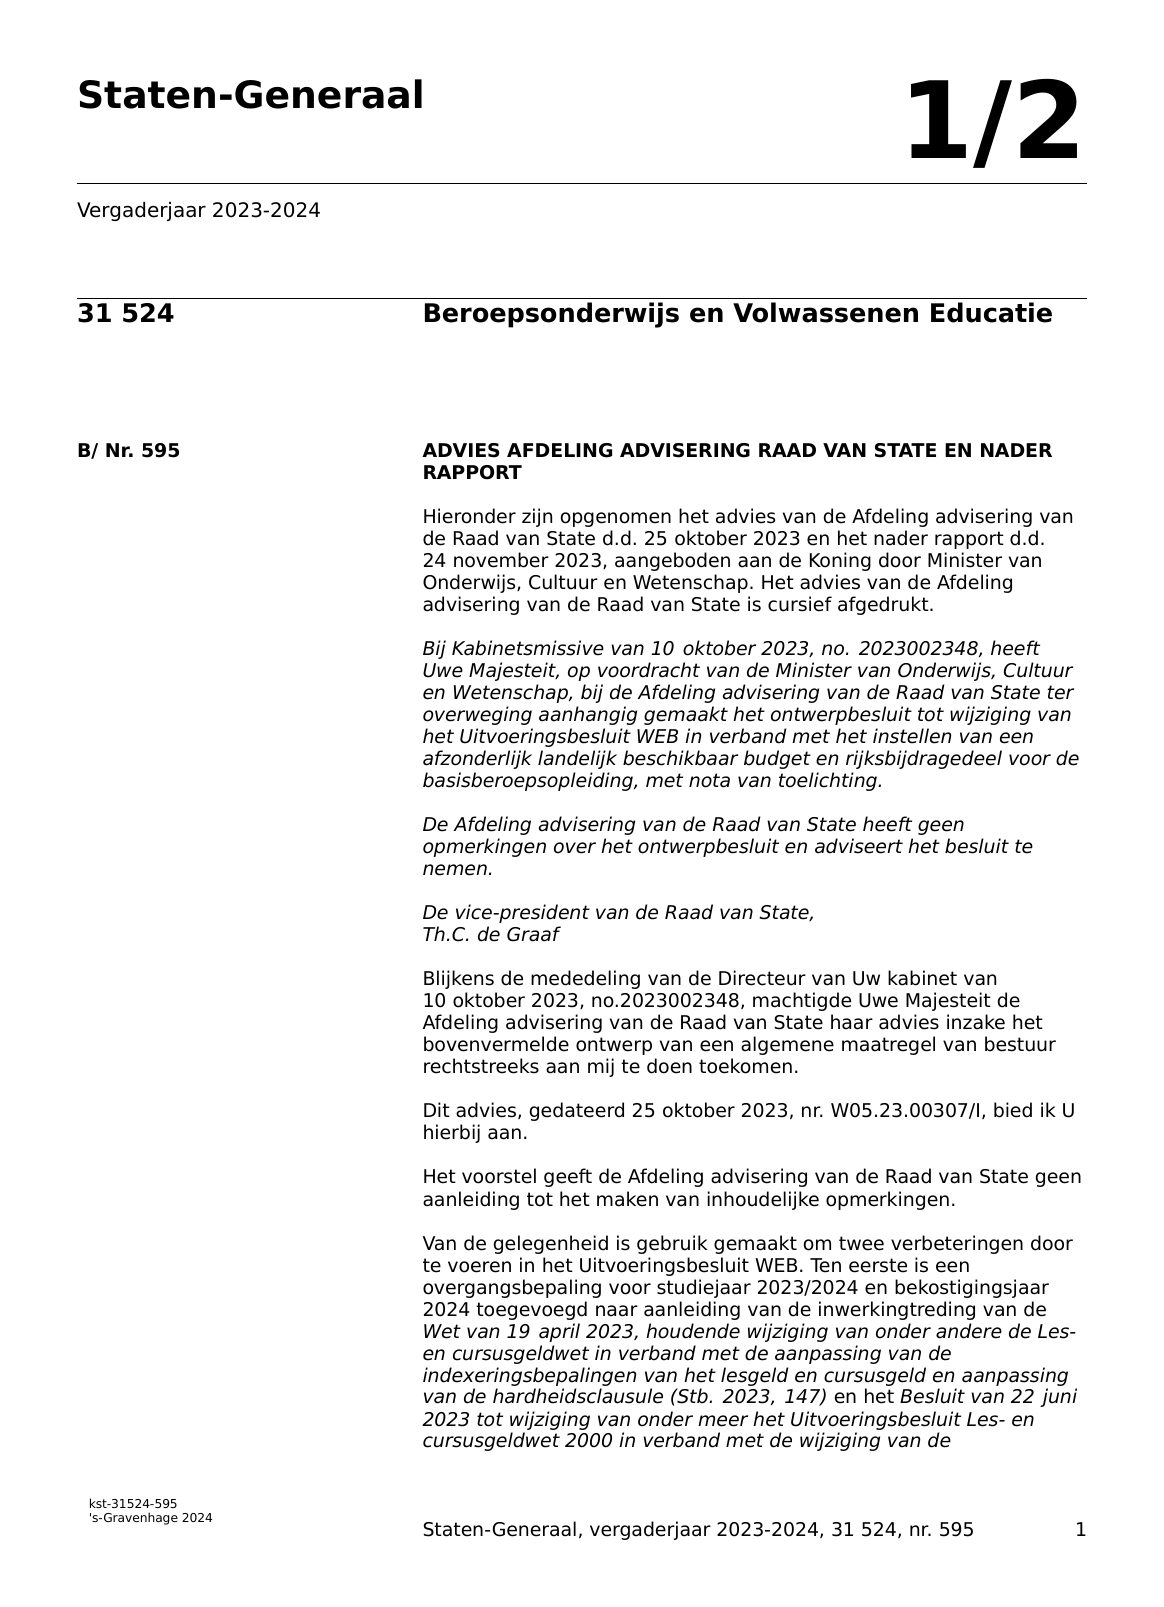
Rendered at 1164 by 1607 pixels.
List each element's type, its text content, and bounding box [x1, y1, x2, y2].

text Het voorstel geeft de Afdeling advisering van de Raad van State geen aanleiding tot het maken van inhoudelijke opmerkingen. [422, 1166, 1087, 1210]
table_cell Vergaderjaar 2023-2024 [77, 184, 1087, 298]
text Dit advies, gedateerd 25 oktober 2023, nr. W05.23.00307/I, bied ik U hierbij aan. [422, 1100, 1087, 1144]
text De vice-president van de Raad van State, [422, 902, 1087, 924]
text Th.C. de Graaf [422, 924, 1087, 946]
text Van de gelegenheid is gebruik gemaakt om twee verbeteringen door te voeren in het Uitvoeringsbesluit WEB. Ten eerste is een overgangsbepaling voor studiejaar 2023/2024 en bekostigingsjaar 2024 toegevoegd naar aanleiding van de inwerkingtreding van de Wet van 19 april 2023, houdende wijziging van onder andere de Les- en cursusgeldwet in verband met de aanpassing van de indexeringsbepalingen van het lesgeld en cursusgeld en aanpassing van de hardheidsclausule (Stb. 2023, 147) en het Besluit van 22 juni 2023 tot wijziging van onder meer het Uitvoeringsbesluit Les- en cursusgeldwet 2000 in verband met de wijziging van de [422, 1233, 1087, 1452]
text Blijkens de mededeling van de Directeur van Uw kabinet van 10 oktober 2023, no.2023002348, machtigde Uwe Majesteit de Afdeling advisering van de Raad van State haar advies inzake het bovenvermelde ontwerp van een algemene maatregel van bestuur rechtstreeks aan mij te doen toekomen. [422, 968, 1087, 1078]
table_header 1/2 [886, 59, 1087, 183]
subtitle B/ Nr. 595 ADVIES AFDELING ADVISERING RAAD VAN STATE EN NADER RAPPORT [77, 440, 1087, 484]
text kst-31524-595 [88, 1497, 323, 1511]
table_header Staten-Generaal [77, 59, 886, 183]
text Bij Kabinetsmissive van 10 oktober 2023, no. 2023002348, heeft Uwe Majesteit, op voordracht van de Minister van Onderwijs, Cultuur en Wetenschap, bij de Afdeling advisering van de Raad van State ter overweging aanhangig gemaakt het ontwerpbesluit tot wijziging van het Uitvoeringsbesluit WEB in verband met het instellen van een afzonderlijk landelijk beschikbaar budget en rijksbijdragedeel voor de basisberoepsopleiding, met nota van toelichting. [422, 638, 1087, 792]
subtitle 31 524 Beroepsonderwijs en Volwassenen Educatie [77, 299, 1087, 329]
text Hieronder zijn opgenomen het advies van de Afdeling advisering van de Raad van State d.d. 25 oktober 2023 en het nader rapport d.d. 24 november 2023, aangeboden aan de Koning door Minister van Onderwijs, Cultuur en Wetenschap. Het advies van de Afdeling advisering van de Raad van State is cursief afgedrukt. [422, 506, 1087, 616]
text 's-Gravenhage 2024 [88, 1511, 323, 1525]
text De Afdeling advisering van de Raad van State heeft geen opmerkingen over het ontwerpbesluit en adviseert het besluit te nemen. [422, 814, 1087, 880]
